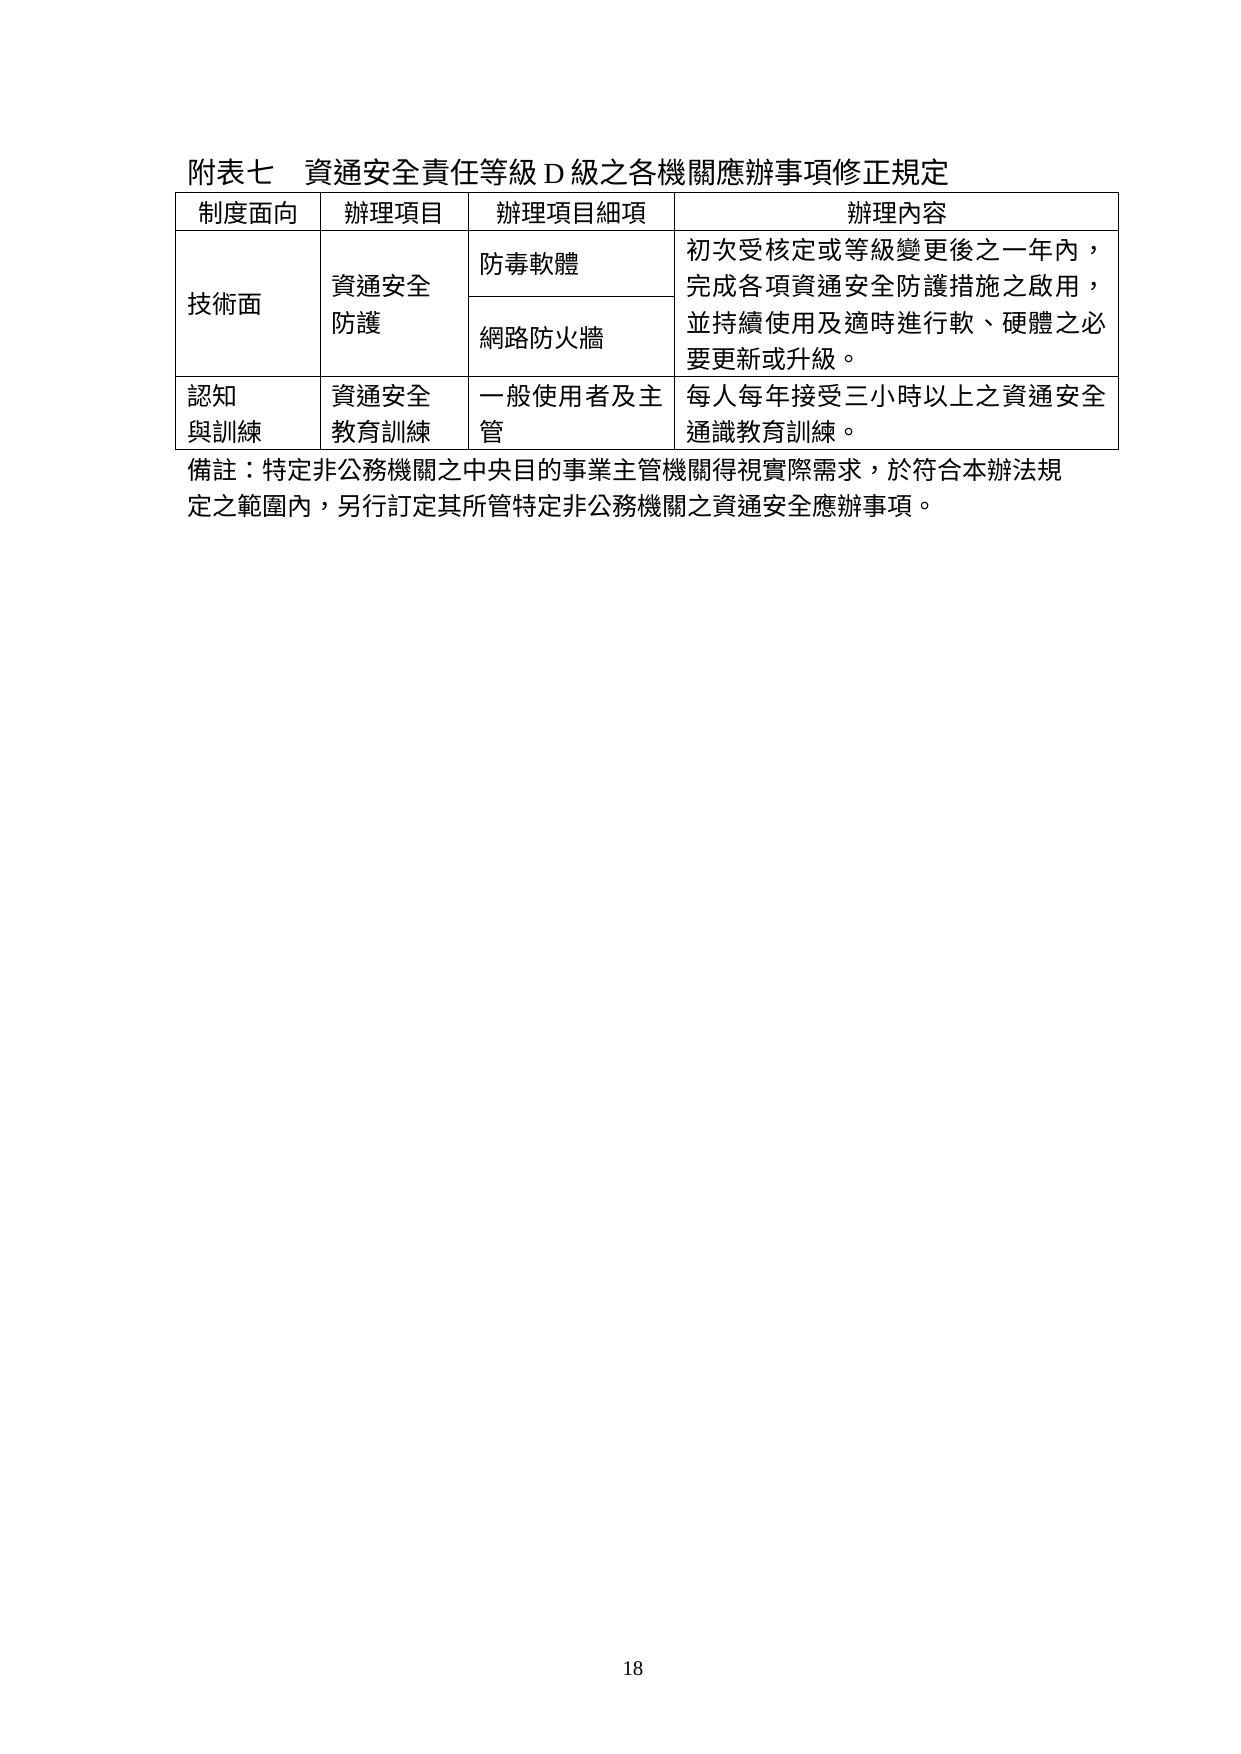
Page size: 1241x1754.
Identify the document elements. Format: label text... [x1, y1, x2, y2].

table_header 辦理內容 [675, 193, 1118, 229]
table_cell 網路防火牆 [469, 297, 674, 376]
table_header 制度面向 [176, 193, 320, 229]
table_cell 每人每年接受三小時以上之資通安全通識教育訓練。 [675, 377, 1118, 449]
text 備註：特定非公務機關之中央目的事業主管機關得視實際需求，於符合本辦法規定之範圍內，另行訂定其所管特定非公務機關之資通安全應辦事項。 [187, 450, 1078, 523]
table_cell 技術面 [176, 231, 320, 376]
text 附表七 資通安全責任等級D級之各機關應辦事項修正規定 [187, 150, 1078, 192]
table_cell 認知 與訓練 [176, 377, 320, 449]
table_cell 資通安全 教育訓練 [321, 377, 468, 449]
table_cell 初次受核定或等級變更後之一年內，完成各項資通安全防護措施之啟用，並持續使用及適時進行軟、硬體之必要更新或升級。 [675, 231, 1118, 376]
table_cell 資通安全 防護 [321, 231, 468, 376]
table_header 辦理項目 [321, 193, 468, 229]
table_cell 一般使用者及主管 [469, 377, 674, 449]
table_header 辦理項目細項 [469, 193, 674, 229]
table_cell 防毒軟體 [469, 231, 674, 296]
